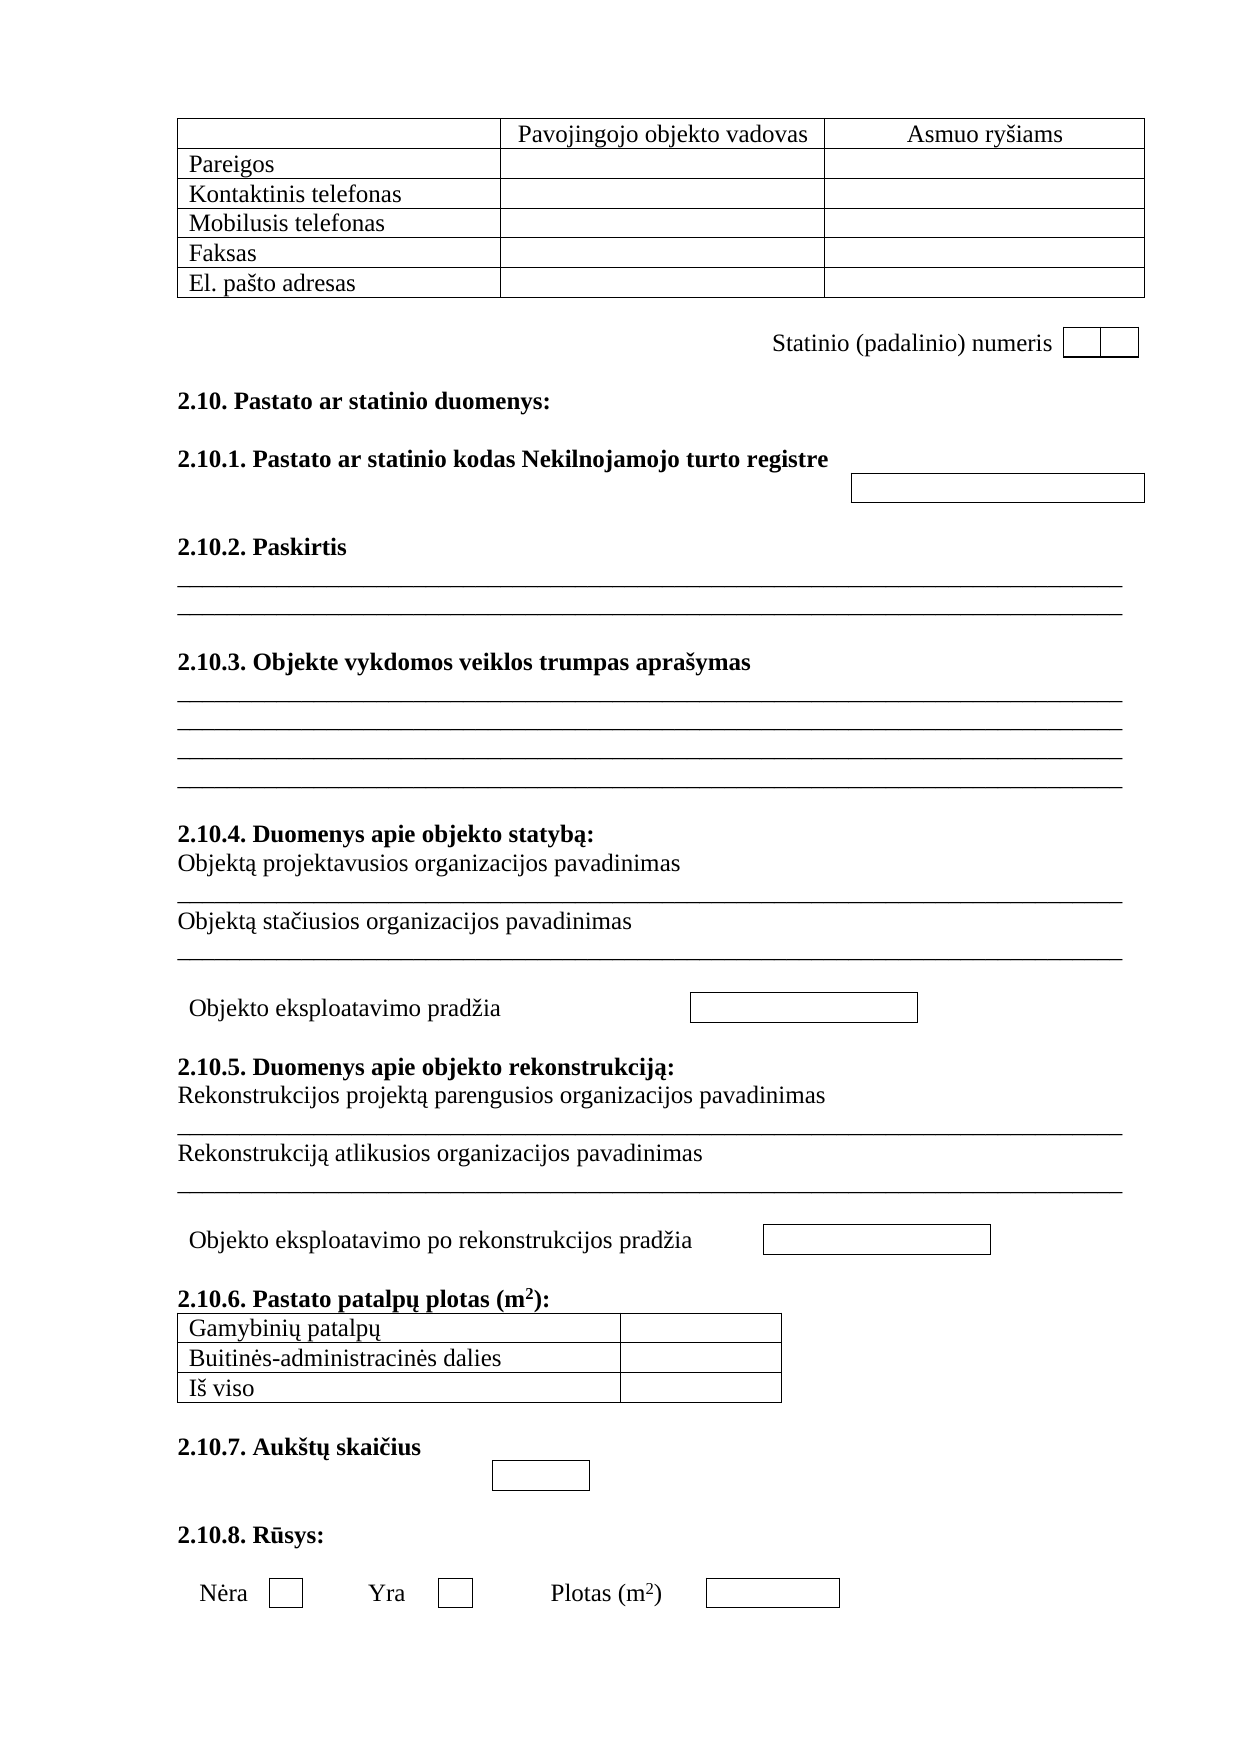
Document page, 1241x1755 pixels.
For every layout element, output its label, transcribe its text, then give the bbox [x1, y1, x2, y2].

table_header [1064, 328, 1100, 356]
table_cell [501, 209, 824, 237]
table_header [303, 1578, 335, 1607]
text 2.10.3. Objekte vykdomos veiklos trumpas aprašymas [177, 647, 1122, 676]
table_cell [621, 1373, 781, 1402]
table_cell [825, 149, 1144, 178]
table_header [178, 119, 500, 148]
table_header [270, 1579, 302, 1607]
text 2.10.4. Duomenys apie objekto statybą: [177, 819, 1122, 848]
table_header [439, 1579, 472, 1607]
table_header [991, 1224, 1151, 1254]
text _ [177, 877, 1122, 902]
table_cell [782, 1342, 1151, 1372]
text _ [177, 733, 1122, 758]
table_header Asmuo ryšiams [825, 119, 1144, 148]
table_header [1101, 328, 1138, 356]
table_cell Kontaktinis telefonas [178, 179, 500, 207]
table_header Yra [335, 1578, 438, 1607]
table_header [707, 1579, 839, 1607]
table_header [177, 473, 851, 502]
text 2.10.6. Pastato patalpų plotas (m2): [177, 1284, 1122, 1312]
table_cell Buitinės-administracinės dalies [178, 1343, 620, 1372]
text 2.10.7. Aukštų skaičius [177, 1432, 1122, 1460]
table_cell [825, 268, 1144, 297]
table_header [590, 1460, 1151, 1490]
text 2.10. Pastato ar statinio duomenys: [177, 386, 1122, 415]
table_cell Pareigos [178, 149, 500, 178]
table_header [764, 1225, 990, 1254]
table_cell [621, 1343, 781, 1372]
table_cell [501, 268, 824, 297]
table_header [852, 474, 1144, 502]
table_header Gamybinių patalpų [178, 1314, 620, 1342]
text _ [177, 1167, 1122, 1192]
text Rekonstrukcijos projektą parengusios organizacijos pavadinimas [177, 1080, 1122, 1109]
text 2.10.5. Duomenys apie objekto rekonstrukciją: [177, 1052, 1122, 1080]
table_header [493, 1461, 589, 1490]
text 2.10.1. Pastato ar statinio kodas Nekilnojamojo turto registre [177, 444, 1122, 472]
table_header Plotas (m2) [506, 1578, 706, 1607]
text Objektą stačiusios organizacijos pavadinimas [177, 906, 1122, 934]
table_cell [825, 179, 1144, 207]
text _ [177, 704, 1122, 729]
table_header Statinio (padalinio) numeris [177, 327, 1063, 356]
text _ [177, 589, 1122, 614]
table_cell [782, 1372, 1151, 1402]
table_cell Faksas [178, 238, 500, 267]
table_cell Iš viso [178, 1373, 620, 1402]
text _ [177, 676, 1122, 701]
table_cell El. pašto adresas [178, 268, 500, 297]
text 2.10.2. Paskirtis [177, 532, 1122, 561]
table_cell [501, 149, 824, 178]
table_cell [825, 209, 1144, 237]
table_header [177, 1460, 492, 1490]
table_header Pavojingojo objekto vadovas [501, 119, 824, 148]
table_header [621, 1314, 781, 1342]
text 2.10.8. Rūsys: [177, 1520, 1122, 1549]
text _ [177, 1109, 1122, 1134]
text Rekonstrukciją atlikusios organizacijos pavadinimas [177, 1138, 1122, 1167]
text Objektą projektavusios organizacijos pavadinimas [177, 848, 1122, 877]
table_header [782, 1313, 1151, 1342]
text _ [177, 934, 1122, 959]
table_cell [501, 179, 824, 207]
table_header Objekto eksploatavimo pradžia [177, 992, 690, 1022]
table_header [918, 992, 1144, 1022]
text _ [177, 561, 1122, 586]
text _ [177, 762, 1122, 787]
table_header Nėra [177, 1578, 269, 1607]
table_cell [825, 238, 1144, 267]
table_header [840, 1578, 1153, 1607]
table_cell [501, 238, 824, 267]
table_header [691, 993, 917, 1022]
table_cell Mobilusis telefonas [178, 209, 500, 237]
table_header [473, 1578, 506, 1607]
table_header Objekto eksploatavimo po rekonstrukcijos pradžia [177, 1224, 763, 1254]
